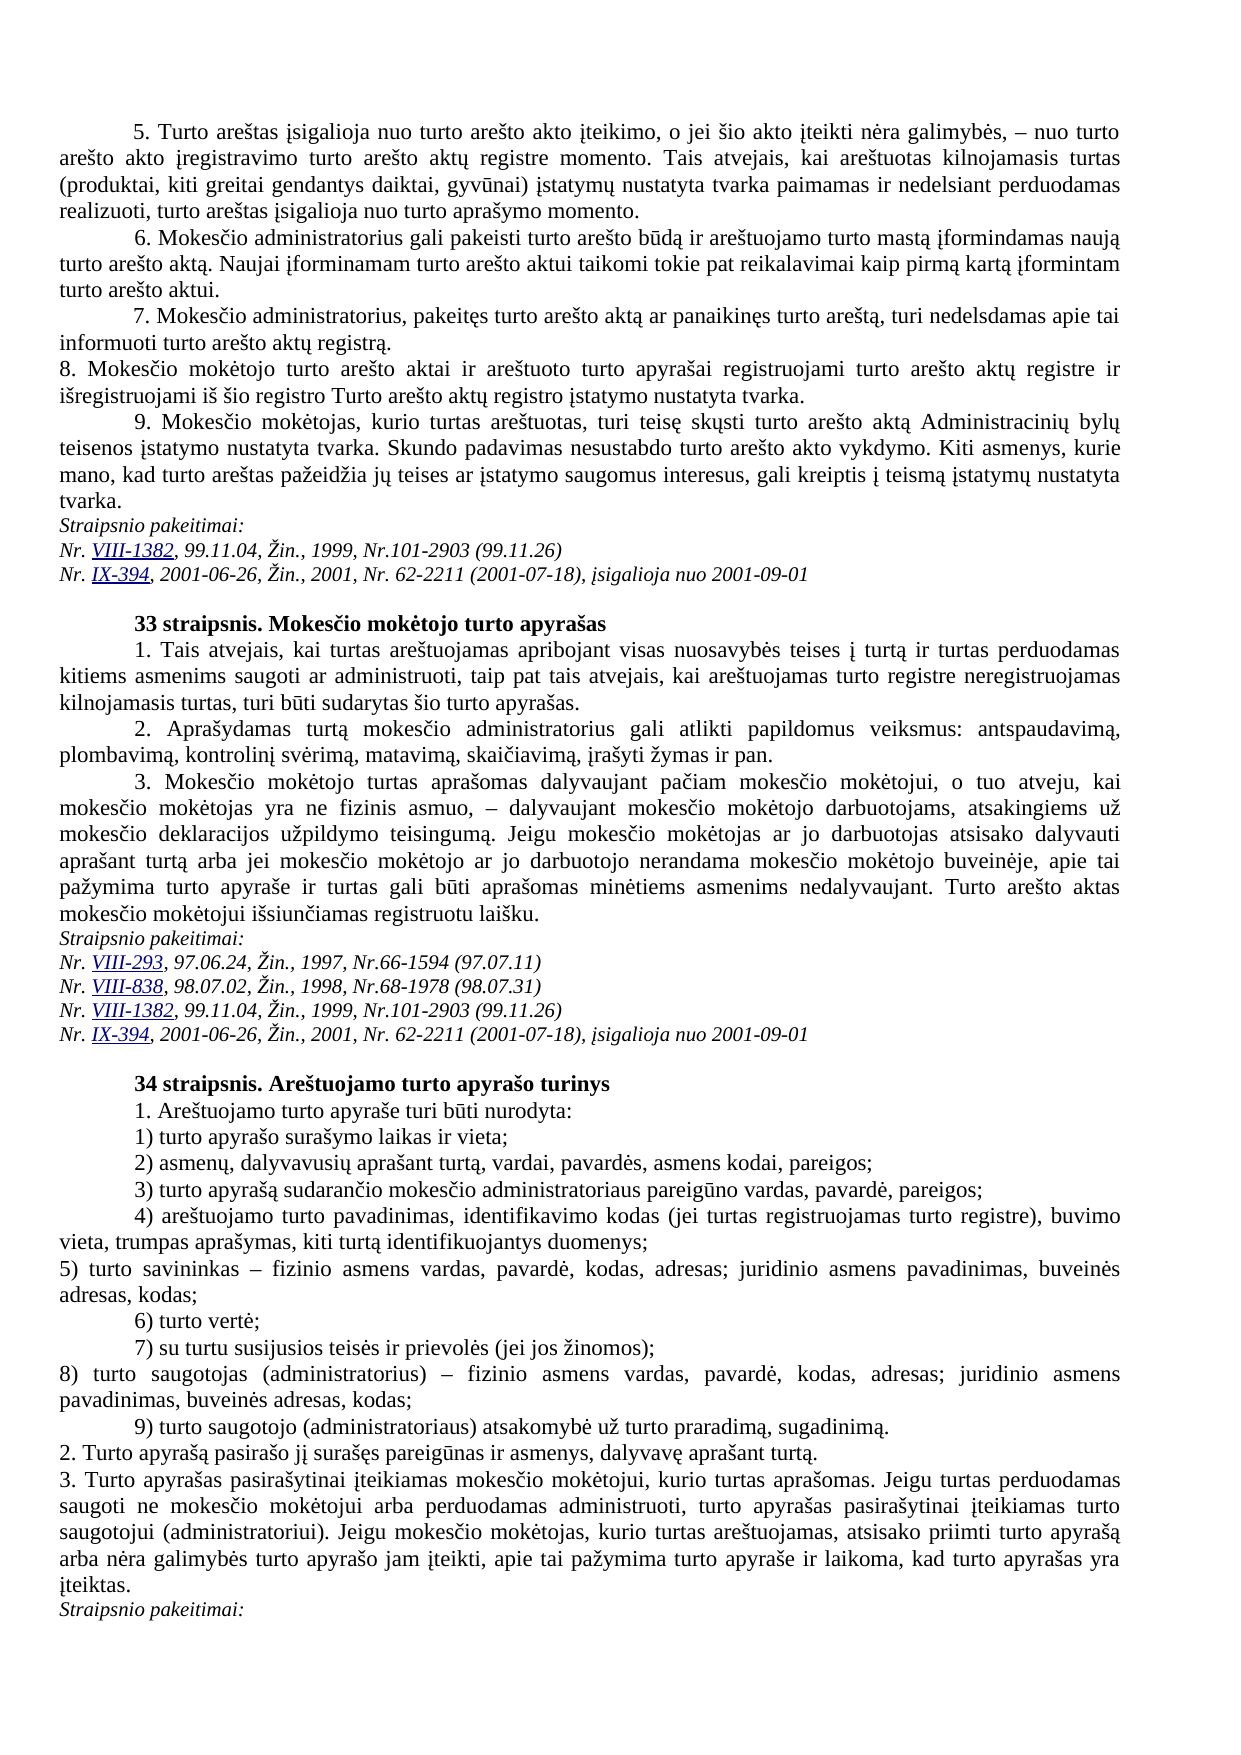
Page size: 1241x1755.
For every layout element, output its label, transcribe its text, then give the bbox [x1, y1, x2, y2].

text 2) asmenų, dalyvavusių aprašant turtą, vardai, pavardės, asmens kodai, pareigos; [59, 1149, 1122, 1176]
text 8. Mokesčio mokėtojo turto arešto aktai ir areštuoto turto apyrašai registruojami turto arešto aktų registre ir išregistruojami iš šio registro Turto arešto aktų registro įstatymo nustatyta tvarka. [59, 355, 1122, 408]
text Nr. IX-394, 2001-06-26, Žin., 2001, Nr. 62-2211 (2001-07-18), įsigalioja nuo 2001-09-01 [59, 1022, 1122, 1046]
text 3. Turto apyrašas pasirašytinai įteikiamas mokesčio mokėtojui, kurio turtas aprašomas. Jeigu turtas perduodamas saugoti ne mokesčio mokėtojui arba perduodamas administruoti, turto apyrašas pasirašytinai įteikiamas turto saugotojui (administratoriui). Jeigu mokesčio mokėtojas, kurio turtas areštuojamas, atsisako priimti turto apyrašą arba nėra galimybės turto apyrašo jam įteikti, apie tai pažymima turto apyraše ir laikoma, kad turto apyrašas yra įteiktas. [59, 1466, 1122, 1597]
text Nr. VIII-838, 98.07.02, Žin., 1998, Nr.68-1978 (98.07.31) [59, 974, 1122, 998]
text Straipsnio pakeitimai: [59, 926, 1122, 950]
text Nr. VIII-1382, 99.11.04, Žin., 1999, Nr.101-2903 (99.11.26) [59, 537, 1122, 562]
text Straipsnio pakeitimai: [59, 513, 1122, 537]
text 2. Turto apyrašą pasirašo jį surašęs pareigūnas ir asmenys, dalyvavę aprašant turtą. [59, 1439, 1122, 1466]
text 7. Mokesčio administratorius, pakeitęs turto arešto aktą ar panaikinęs turto areštą, turi nedelsdamas apie tai informuoti turto arešto aktų registrą. [59, 303, 1122, 355]
text 33 straipsnis. Mokesčio mokėtojo turto apyrašas [59, 610, 1122, 636]
text 6. Mokesčio administratorius gali pakeisti turto arešto būdą ir areštuojamo turto mastą įformindamas naują turto arešto aktą. Naujai įforminamam turto arešto aktui taikomi tokie pat reikalavimai kaip pirmą kartą įformintam turto arešto aktui. [59, 223, 1122, 303]
text 3. Mokesčio mokėtojo turtas aprašomas dalyvaujant pačiam mokesčio mokėtojui, o tuo atveju, kai mokesčio mokėtojas yra ne fizinis asmuo, – dalyvaujant mokesčio mokėtojo darbuotojams, atsakingiems už mokesčio deklaracijos užpildymo teisingumą. Jeigu mokesčio mokėtojas ar jo darbuotojas atsisako dalyvauti aprašant turtą arba jei mokesčio mokėtojo ar jo darbuotojo nerandama mokesčio mokėtojo buveinėje, apie tai pažymima turto apyraše ir turtas gali būti aprašomas minėtiems asmenims nedalyvaujant. Turto arešto aktas mokesčio mokėtojui išsiunčiamas registruotu laišku. [59, 768, 1122, 926]
text 4) areštuojamo turto pavadinimas, identifikavimo kodas (jei turtas registruojamas turto registre), buvimo vieta, trumpas aprašymas, kiti turtą identifikuojantys duomenys; [59, 1202, 1122, 1255]
text 8) turto saugotojas (administratorius) – fizinio asmens vardas, pavardė, kodas, adresas; juridinio asmens pavadinimas, buveinės adresas, kodas; [59, 1360, 1122, 1413]
text Straipsnio pakeitimai: [59, 1597, 1122, 1621]
text Nr. VIII-1382, 99.11.04, Žin., 1999, Nr.101-2903 (99.11.26) [59, 998, 1122, 1022]
text 6) turto vertė; [59, 1307, 1122, 1334]
text 9. Mokesčio mokėtojas, kurio turtas areštuotas, turi teisę skųsti turto arešto aktą Administracinių bylų teisenos įstatymo nustatyta tvarka. Skundo padavimas nesustabdo turto arešto akto vykdymo. Kiti asmenys, kurie mano, kad turto areštas pažeidžia jų teises ar įstatymo saugomus interesus, gali kreiptis į teismą įstatymų nustatyta tvarka. [59, 408, 1122, 513]
text 1. Areštuojamo turto apyraše turi būti nurodyta: [59, 1097, 1122, 1123]
text 1. Tais atvejais, kai turtas areštuojamas apribojant visas nuosavybės teises į turtą ir turtas perduodamas kitiems asmenims saugoti ar administruoti, taip pat tais atvejais, kai areštuojamas turto registre neregistruojamas kilnojamasis turtas, turi būti sudarytas šio turto apyrašas. [59, 636, 1122, 715]
text 1) turto apyrašo surašymo laikas ir vieta; [59, 1123, 1122, 1149]
text 9) turto saugotojo (administratoriaus) atsakomybė už turto praradimą, sugadinimą. [59, 1413, 1122, 1439]
text 2. Aprašydamas turtą mokesčio administratorius gali atlikti papildomus veiksmus: antspaudavimą, plombavimą, kontrolinį svėrimą, matavimą, skaičiavimą, įrašyti žymas ir pan. [59, 715, 1122, 768]
text 34 straipsnis. Areštuojamo turto apyrašo turinys [59, 1070, 1122, 1097]
text 3) turto apyrašą sudarančio mokesčio administratoriaus pareigūno vardas, pavardė, pareigos; [59, 1176, 1122, 1202]
text Nr. VIII-293, 97.06.24, Žin., 1997, Nr.66-1594 (97.07.11) [59, 950, 1122, 974]
text 5. Turto areštas įsigalioja nuo turto arešto akto įteikimo, o jei šio akto įteikti nėra galimybės, – nuo turto arešto akto įregistravimo turto arešto aktų registre momento. Tais atvejais, kai areštuotas kilnojamasis turtas (produktai, kiti greitai gendantys daiktai, gyvūnai) įstatymų nustatyta tvarka paimamas ir nedelsiant perduodamas realizuoti, turto areštas įsigalioja nuo turto aprašymo momento. [59, 118, 1122, 223]
text Nr. IX-394, 2001-06-26, Žin., 2001, Nr. 62-2211 (2001-07-18), įsigalioja nuo 2001-09-01 [59, 562, 1122, 586]
text 5) turto savininkas – fizinio asmens vardas, pavardė, kodas, adresas; juridinio asmens pavadinimas, buveinės adresas, kodas; [59, 1255, 1122, 1307]
text 7) su turtu susijusios teisės ir prievolės (jei jos žinomos); [59, 1334, 1122, 1360]
